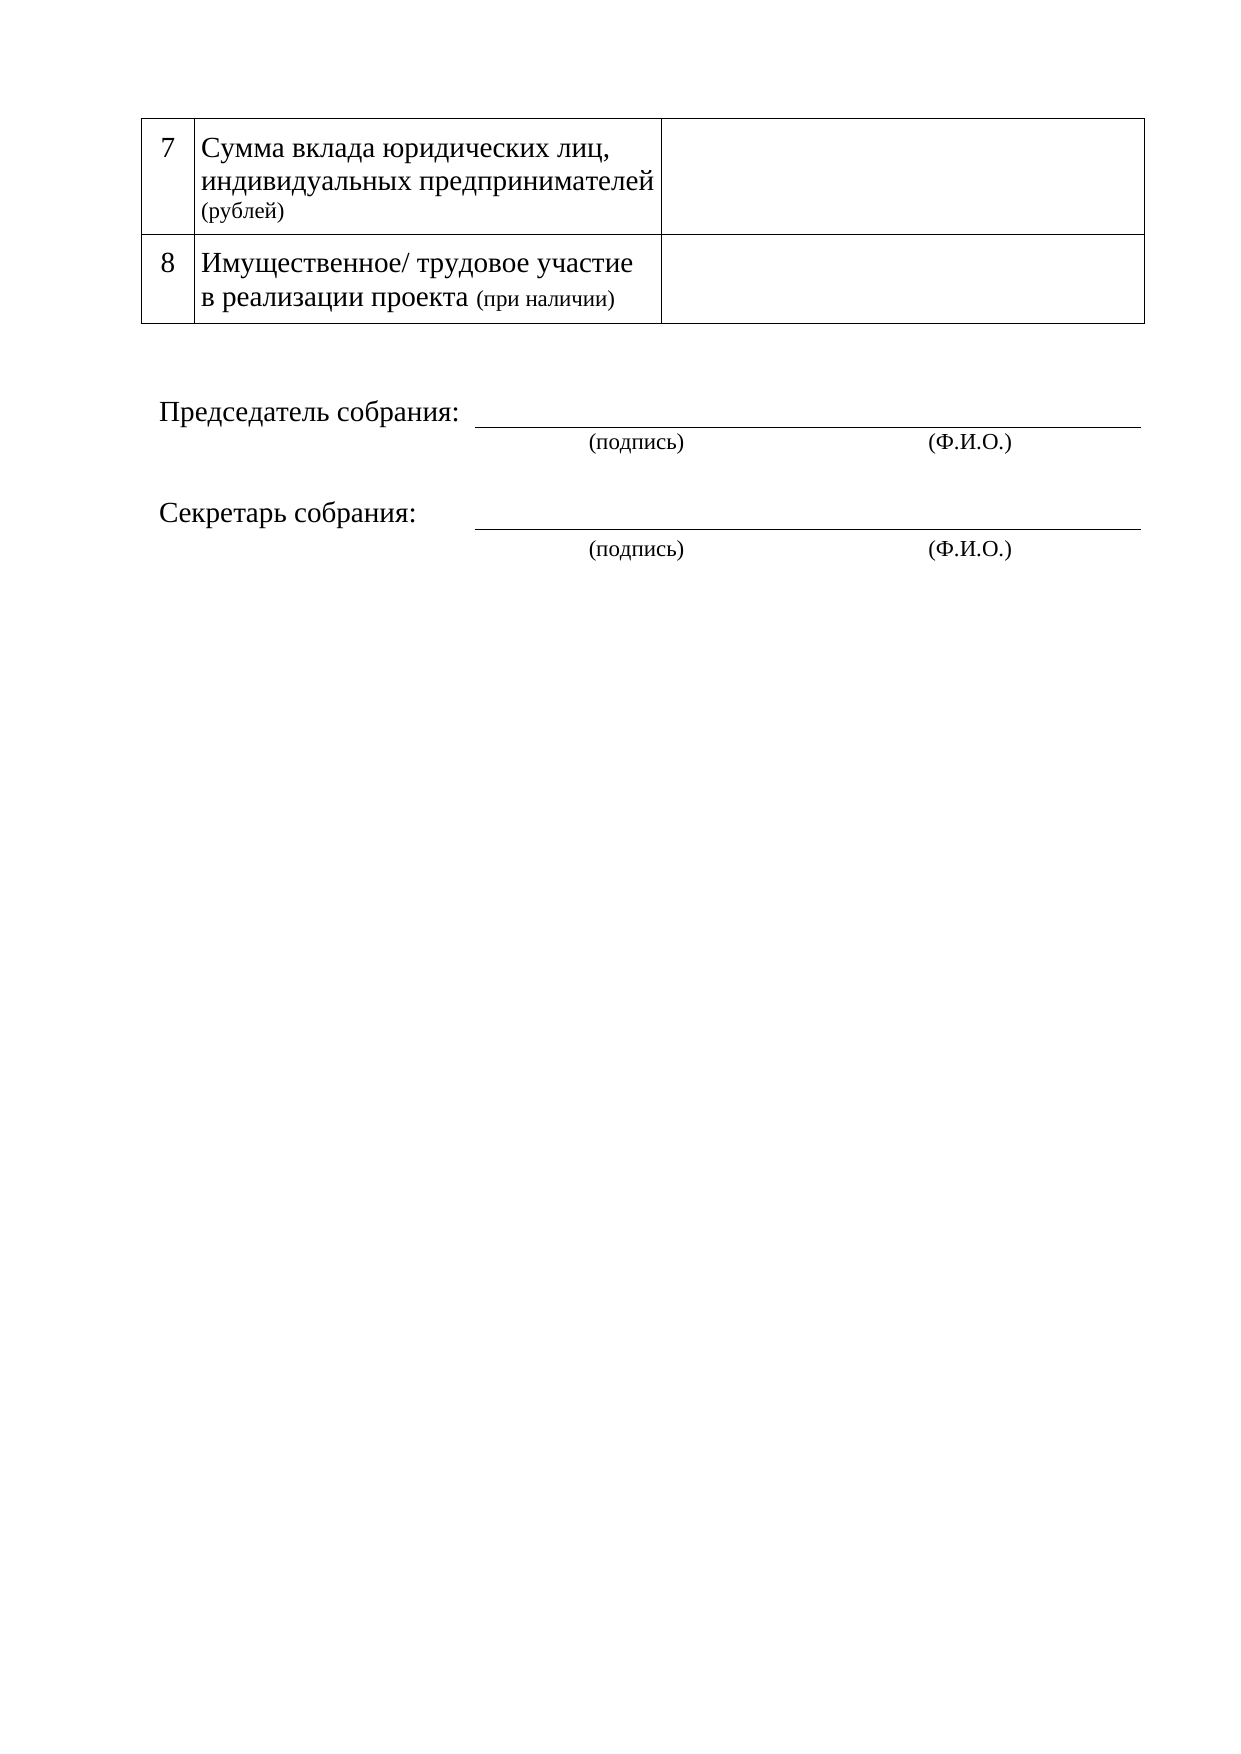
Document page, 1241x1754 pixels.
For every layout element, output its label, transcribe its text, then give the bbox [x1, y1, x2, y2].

table_cell [148, 591, 1141, 653]
table_cell (подпись) [475, 428, 798, 478]
table_cell (Ф.И.О.) [799, 428, 1141, 478]
table_cell [148, 529, 474, 591]
table_header [799, 377, 1141, 427]
table_cell [662, 235, 1144, 323]
table_header [475, 377, 798, 427]
table_cell [475, 479, 798, 529]
table_cell Секретарь собрания: [148, 479, 474, 529]
table_cell 8 [142, 235, 194, 323]
table_cell Имущественное/ трудовое участие в реализации проекта (при наличии) [195, 235, 661, 323]
table_cell (подпись) [475, 530, 798, 591]
table_header Председатель собрания: [148, 377, 474, 427]
table_cell [148, 427, 474, 478]
table_cell [662, 119, 1144, 234]
table_cell (Ф.И.О.) [799, 530, 1141, 591]
table_cell 7 [142, 119, 194, 234]
table_cell [799, 479, 1141, 529]
table_cell Сумма вклада юридических лиц, индивидуальных предпринимателей (рублей) [195, 119, 661, 234]
